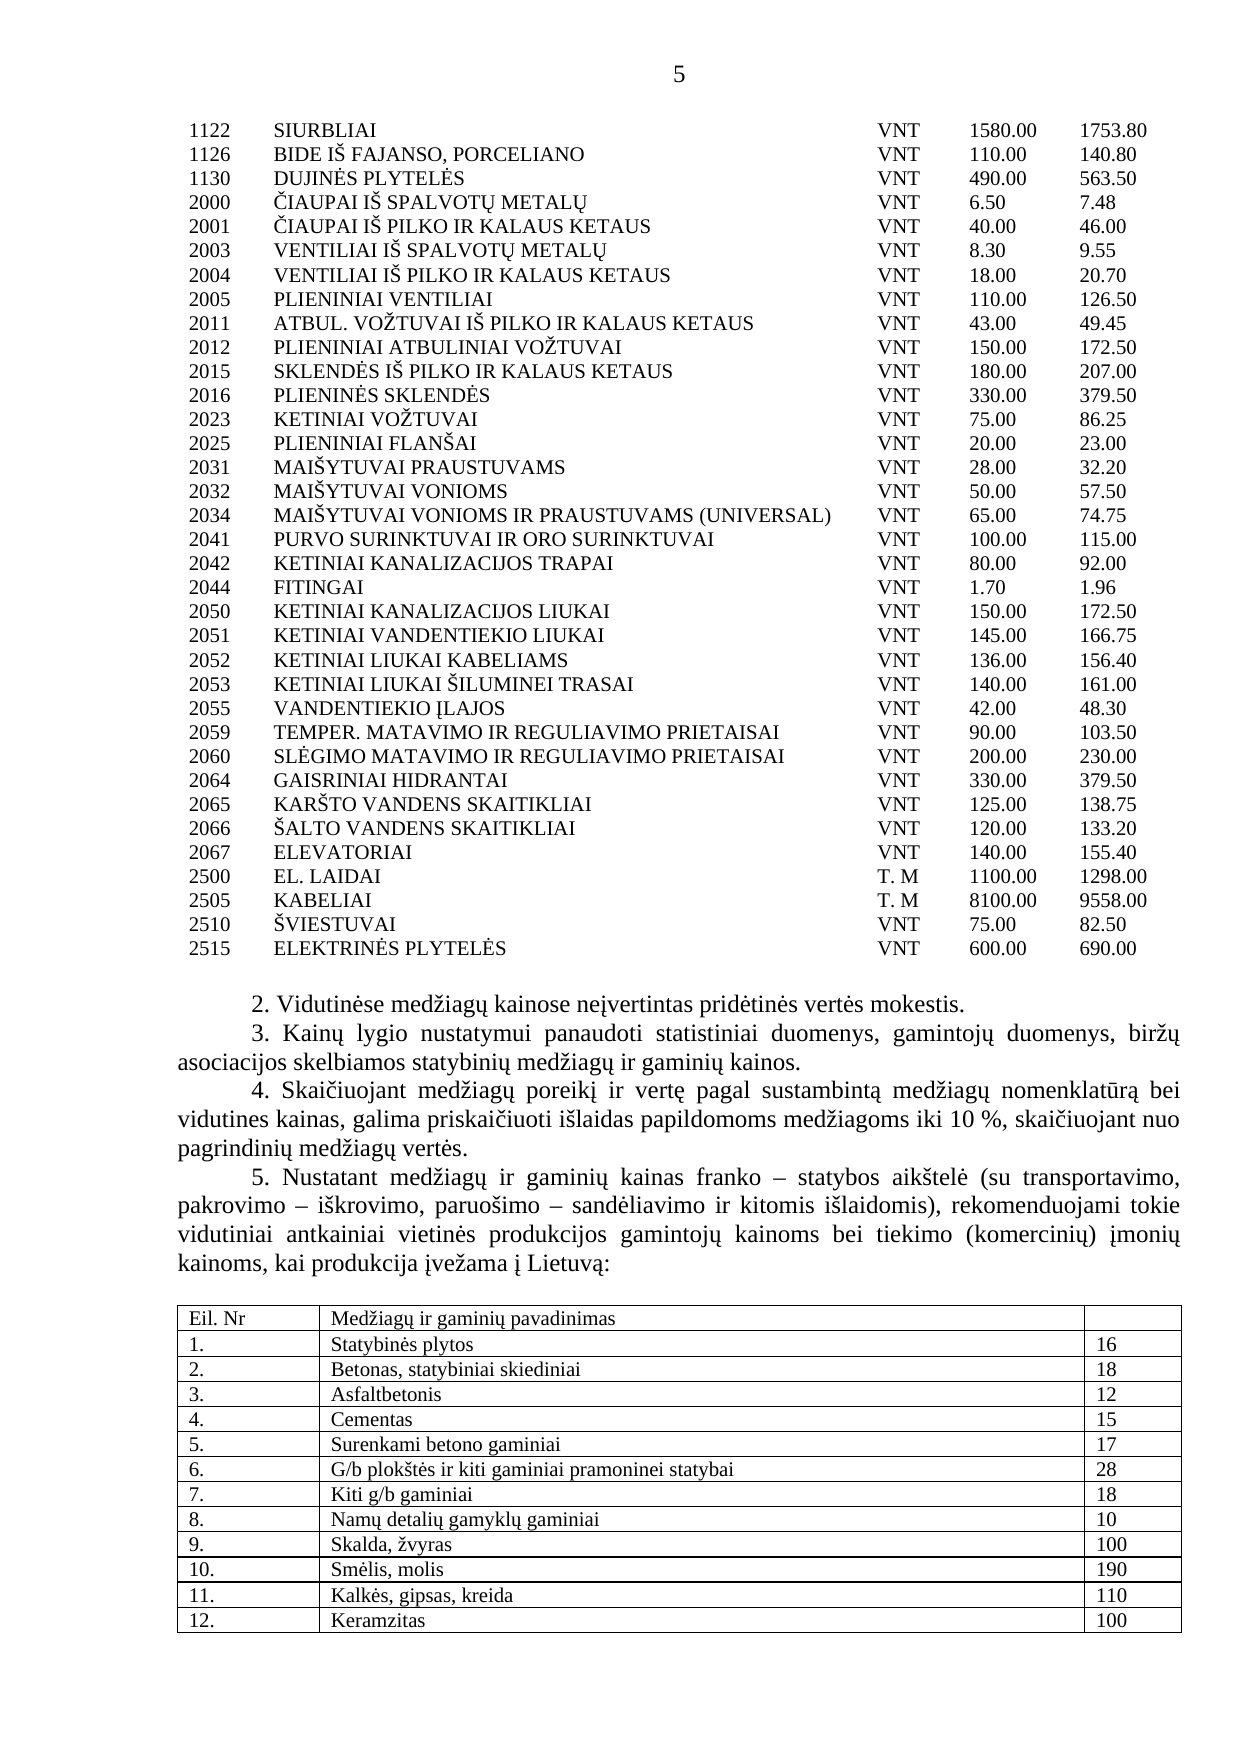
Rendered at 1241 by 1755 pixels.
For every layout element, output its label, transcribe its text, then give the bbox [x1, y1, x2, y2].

table_cell 125.00 [958, 792, 1068, 816]
table_cell FITINGAI [262, 575, 866, 599]
table_cell PURVO SURINKTUVAI IR ORO SURINKTUVAI [262, 527, 866, 551]
table_cell 18 [1085, 1357, 1181, 1381]
table_cell 110.00 [958, 142, 1068, 166]
table_cell 200.00 [958, 744, 1068, 768]
table_cell 8. [178, 1507, 319, 1531]
table_cell VNT [866, 648, 958, 672]
table_cell 43.00 [958, 311, 1068, 335]
table_cell 6. [178, 1457, 319, 1481]
table_cell 1. [178, 1331, 319, 1356]
table_cell 150.00 [958, 335, 1068, 359]
table_cell 57.50 [1068, 479, 1181, 503]
table_cell 2031 [177, 455, 262, 479]
table_cell 690.00 [1068, 936, 1181, 960]
table_cell Keramzitas [320, 1608, 1084, 1632]
table_cell 40.00 [958, 214, 1068, 238]
table_cell VNT [866, 696, 958, 720]
table_cell 1298.00 [1068, 864, 1181, 888]
table_cell 110 [1085, 1583, 1181, 1607]
table_cell 10. [178, 1558, 319, 1581]
table_cell 6.50 [958, 190, 1068, 214]
table_cell 140.00 [958, 672, 1068, 696]
table_cell 9. [178, 1532, 319, 1556]
table_cell VNT [866, 672, 958, 696]
table_cell BIDE IŠ FAJANSO, PORCELIANO [262, 142, 866, 166]
table_cell 2050 [177, 599, 262, 623]
table_cell VNT [866, 287, 958, 311]
table_cell PLIENINIAI ATBULINIAI VOŽTUVAI [262, 335, 866, 359]
table_cell 2059 [177, 720, 262, 744]
table_cell KABELIAI [262, 888, 866, 912]
table_cell 100 [1085, 1532, 1181, 1556]
table_cell VNT [866, 912, 958, 936]
table_cell 50.00 [958, 479, 1068, 503]
table_cell PLIENINĖS SKLENDĖS [262, 383, 866, 407]
table_cell TEMPER. MATAVIMO IR REGULIAVIMO PRIETAISAI [262, 720, 866, 744]
table_cell 2067 [177, 840, 262, 864]
table_cell 2004 [177, 263, 262, 287]
table_cell Statybinės plytos [320, 1331, 1084, 1356]
table_cell 10 [1085, 1507, 1181, 1531]
table_cell 2044 [177, 575, 262, 599]
table_cell ŠVIESTUVAI [262, 912, 866, 936]
table_cell 8100.00 [958, 888, 1068, 912]
table_cell 1.70 [958, 575, 1068, 599]
table_cell VNT [866, 311, 958, 335]
table_cell 28 [1085, 1457, 1181, 1481]
table_cell 5. [178, 1432, 319, 1456]
table_cell VNT [866, 190, 958, 214]
table_cell 3. [178, 1382, 319, 1406]
text 5. Nustatant medžiagų ir gaminių kainas franko – statybos aikštelė (su transportavimo, pakrovimo – iškrovimo, paruošimo – sandėliavimo ir kitomis išlaidomis), rekomenduojami tokie vidutiniai antkainiai vietinės produkcijos gamintojų kainoms bei tiekimo (komercinių) įmonių kainoms, kai produkcija įvežama į Lietuvą: [177, 1162, 1181, 1277]
table_cell VNT [866, 720, 958, 744]
table_cell 2510 [177, 912, 262, 936]
table_cell ELEKTRINĖS PLYTELĖS [262, 936, 866, 960]
table_cell VNT [866, 407, 958, 431]
table_cell 12. [178, 1608, 319, 1632]
table_cell 490.00 [958, 166, 1068, 190]
table_cell GAISRINIAI HIDRANTAI [262, 768, 866, 792]
table_cell SLĖGIMO MATAVIMO IR REGULIAVIMO PRIETAISAI [262, 744, 866, 768]
table_cell VNT [866, 744, 958, 768]
table_header Eil. Nr [178, 1306, 319, 1330]
table_cell ČIAUPAI IŠ SPALVOTŲ METALŲ [262, 190, 866, 214]
table_cell 1753.80 [1068, 118, 1181, 142]
table_cell VNT [866, 503, 958, 527]
table_cell 379.50 [1068, 383, 1181, 407]
table_cell 28.00 [958, 455, 1068, 479]
table_cell 12 [1085, 1382, 1181, 1406]
table_cell 16 [1085, 1331, 1181, 1356]
table_cell 150.00 [958, 599, 1068, 623]
table_cell VANDENTIEKIO ĮLAJOS [262, 696, 866, 720]
table_cell 600.00 [958, 936, 1068, 960]
table_cell MAIŠYTUVAI VONIOMS [262, 479, 866, 503]
table_cell 2051 [177, 624, 262, 647]
table_cell VENTILIAI IŠ SPALVOTŲ METALŲ [262, 239, 866, 262]
table_cell 190 [1085, 1558, 1181, 1581]
table_cell ELEVATORIAI [262, 840, 866, 864]
table_cell 2042 [177, 551, 262, 575]
table_cell Cementas [320, 1407, 1084, 1431]
table_cell 230.00 [1068, 744, 1181, 768]
table_cell VNT [866, 263, 958, 287]
table_cell VNT [866, 624, 958, 647]
table_cell 2515 [177, 936, 262, 960]
table_cell T. M [866, 864, 958, 888]
table_cell 100 [1085, 1608, 1181, 1632]
table_cell 1100.00 [958, 864, 1068, 888]
table_cell KETINIAI KANALIZACIJOS TRAPAI [262, 551, 866, 575]
table_cell 563.50 [1068, 166, 1181, 190]
table_header Medžiagų ir gaminių pavadinimas [320, 1306, 1084, 1330]
table_cell SIURBLIAI [262, 118, 866, 142]
table_cell 2032 [177, 479, 262, 503]
table_cell VNT [866, 792, 958, 816]
table_cell 1580.00 [958, 118, 1068, 142]
table_cell PLIENINIAI VENTILIAI [262, 287, 866, 311]
table_cell 2012 [177, 335, 262, 359]
table_cell 32.20 [1068, 455, 1181, 479]
table_cell 2055 [177, 696, 262, 720]
table_cell ŠALTO VANDENS SKAITIKLIAI [262, 816, 866, 840]
table_cell 161.00 [1068, 672, 1181, 696]
table_cell SKLENDĖS IŠ PILKO IR KALAUS KETAUS [262, 359, 866, 383]
table_cell KETINIAI LIUKAI KABELIAMS [262, 648, 866, 672]
table_cell Kalkės, gipsas, kreida [320, 1583, 1084, 1607]
table_cell KETINIAI KANALIZACIJOS LIUKAI [262, 599, 866, 623]
table_cell 90.00 [958, 720, 1068, 744]
table_cell 2000 [177, 190, 262, 214]
table_cell 2053 [177, 672, 262, 696]
table_cell 155.40 [1068, 840, 1181, 864]
table_cell Skalda, žvyras [320, 1532, 1084, 1556]
table_cell 2003 [177, 239, 262, 262]
table_cell VNT [866, 527, 958, 551]
table_cell 126.50 [1068, 287, 1181, 311]
table_cell VNT [866, 840, 958, 864]
table_cell 48.30 [1068, 696, 1181, 720]
table_cell Asfaltbetonis [320, 1382, 1084, 1406]
table_cell 18.00 [958, 263, 1068, 287]
table_cell 207.00 [1068, 359, 1181, 383]
table_cell VNT [866, 166, 958, 190]
table_cell 92.00 [1068, 551, 1181, 575]
table_cell 2041 [177, 527, 262, 551]
table_cell 2052 [177, 648, 262, 672]
table_cell T. M [866, 888, 958, 912]
text 2. Vidutinėse medžiagų kainose neįvertintas pridėtinės vertės mokestis. [177, 989, 1181, 1018]
table_cell 7. [178, 1482, 319, 1506]
table_cell 86.25 [1068, 407, 1181, 431]
table_cell VNT [866, 214, 958, 238]
table_cell VNT [866, 479, 958, 503]
table_cell VNT [866, 431, 958, 455]
table_cell ČIAUPAI IŠ PILKO IR KALAUS KETAUS [262, 214, 866, 238]
table_cell 7.48 [1068, 190, 1181, 214]
table_cell 46.00 [1068, 214, 1181, 238]
table_cell 2025 [177, 431, 262, 455]
table_cell 2500 [177, 864, 262, 888]
table_cell 75.00 [958, 407, 1068, 431]
table_cell 172.50 [1068, 335, 1181, 359]
table_cell 138.75 [1068, 792, 1181, 816]
table_cell VNT [866, 142, 958, 166]
table_cell 2015 [177, 359, 262, 383]
table_cell 17 [1085, 1432, 1181, 1456]
table_cell 133.20 [1068, 816, 1181, 840]
table_cell 330.00 [958, 383, 1068, 407]
table_cell Betonas, statybiniai skiediniai [320, 1357, 1084, 1381]
table_cell 15 [1085, 1407, 1181, 1431]
table_cell KETINIAI VANDENTIEKIO LIUKAI [262, 624, 866, 647]
table_cell EL. LAIDAI [262, 864, 866, 888]
table_cell 120.00 [958, 816, 1068, 840]
table_cell VNT [866, 575, 958, 599]
table_cell 140.80 [1068, 142, 1181, 166]
table_cell G/b plokštės ir kiti gaminiai pramoninei statybai [320, 1457, 1084, 1481]
table_cell VNT [866, 359, 958, 383]
table_cell VNT [866, 551, 958, 575]
table_cell PLIENINIAI FLANŠAI [262, 431, 866, 455]
table_cell 2505 [177, 888, 262, 912]
table_cell 180.00 [958, 359, 1068, 383]
table_cell 2011 [177, 311, 262, 335]
table_cell 11. [178, 1583, 319, 1607]
table_cell Smėlis, molis [320, 1558, 1084, 1581]
table_cell DUJINĖS PLYTELĖS [262, 166, 866, 190]
table_cell MAIŠYTUVAI PRAUSTUVAMS [262, 455, 866, 479]
table_cell ATBUL. VOŽTUVAI IŠ PILKO IR KALAUS KETAUS [262, 311, 866, 335]
table_cell VNT [866, 455, 958, 479]
table_cell 82.50 [1068, 912, 1181, 936]
table_cell MAIŠYTUVAI VONIOMS IR PRAUSTUVAMS (UNIVERSAL) [262, 503, 866, 527]
table_cell 2. [178, 1357, 319, 1381]
table_cell 2065 [177, 792, 262, 816]
table_cell 4. [178, 1407, 319, 1431]
table_cell 74.75 [1068, 503, 1181, 527]
table_cell 42.00 [958, 696, 1068, 720]
table_cell 2005 [177, 287, 262, 311]
table_cell 166.75 [1068, 624, 1181, 647]
table_cell 1.96 [1068, 575, 1181, 599]
table_cell VNT [866, 335, 958, 359]
table_cell 379.50 [1068, 768, 1181, 792]
table_cell 2060 [177, 744, 262, 768]
table_cell 115.00 [1068, 527, 1181, 551]
table_cell 1126 [177, 142, 262, 166]
table_cell 75.00 [958, 912, 1068, 936]
table_cell 9.55 [1068, 239, 1181, 262]
table_cell Surenkami betono gaminiai [320, 1432, 1084, 1456]
table_cell 330.00 [958, 768, 1068, 792]
table_cell Namų detalių gamyklų gaminiai [320, 1507, 1084, 1531]
table_cell 136.00 [958, 648, 1068, 672]
table_cell 2023 [177, 407, 262, 431]
table_cell VNT [866, 118, 958, 142]
table_cell VENTILIAI IŠ PILKO IR KALAUS KETAUS [262, 263, 866, 287]
table_cell 110.00 [958, 287, 1068, 311]
table_cell KETINIAI LIUKAI ŠILUMINEI TRASAI [262, 672, 866, 696]
table_cell KETINIAI VOŽTUVAI [262, 407, 866, 431]
table_cell VNT [866, 816, 958, 840]
table_cell 2066 [177, 816, 262, 840]
table_cell Kiti g/b gaminiai [320, 1482, 1084, 1506]
table_cell VNT [866, 383, 958, 407]
table_cell 2034 [177, 503, 262, 527]
table_cell VNT [866, 599, 958, 623]
table_cell 172.50 [1068, 599, 1181, 623]
table_cell VNT [866, 239, 958, 262]
table_cell 100.00 [958, 527, 1068, 551]
table_cell 2064 [177, 768, 262, 792]
table_cell 9558.00 [1068, 888, 1181, 912]
table_cell 1130 [177, 166, 262, 190]
table_cell 18 [1085, 1482, 1181, 1506]
table_cell 80.00 [958, 551, 1068, 575]
table_cell 20.00 [958, 431, 1068, 455]
table_cell 65.00 [958, 503, 1068, 527]
table_header [1085, 1306, 1181, 1330]
table_cell 8.30 [958, 239, 1068, 262]
text 4. Skaičiuojant medžiagų poreikį ir vertę pagal sustambintą medžiagų nomenklatūrą bei vidutines kainas, galima priskaičiuoti išlaidas papildomoms medžiagoms iki 10 %, skaičiuojant nuo pagrindinių medžiagų vertės. [177, 1075, 1181, 1162]
table_cell 156.40 [1068, 648, 1181, 672]
table_cell 2016 [177, 383, 262, 407]
table_cell VNT [866, 768, 958, 792]
table_cell KARŠTO VANDENS SKAITIKLIAI [262, 792, 866, 816]
table_cell 145.00 [958, 624, 1068, 647]
text 3. Kainų lygio nustatymui panaudoti statistiniai duomenys, gamintojų duomenys, biržų asociacijos skelbiamos statybinių medžiagų ir gaminių kainos. [177, 1018, 1181, 1075]
table_cell VNT [866, 936, 958, 960]
table_cell 1122 [177, 118, 262, 142]
table_cell 103.50 [1068, 720, 1181, 744]
table_cell 140.00 [958, 840, 1068, 864]
table_cell 20.70 [1068, 263, 1181, 287]
table_cell 49.45 [1068, 311, 1181, 335]
table_cell 2001 [177, 214, 262, 238]
table_cell 23.00 [1068, 431, 1181, 455]
